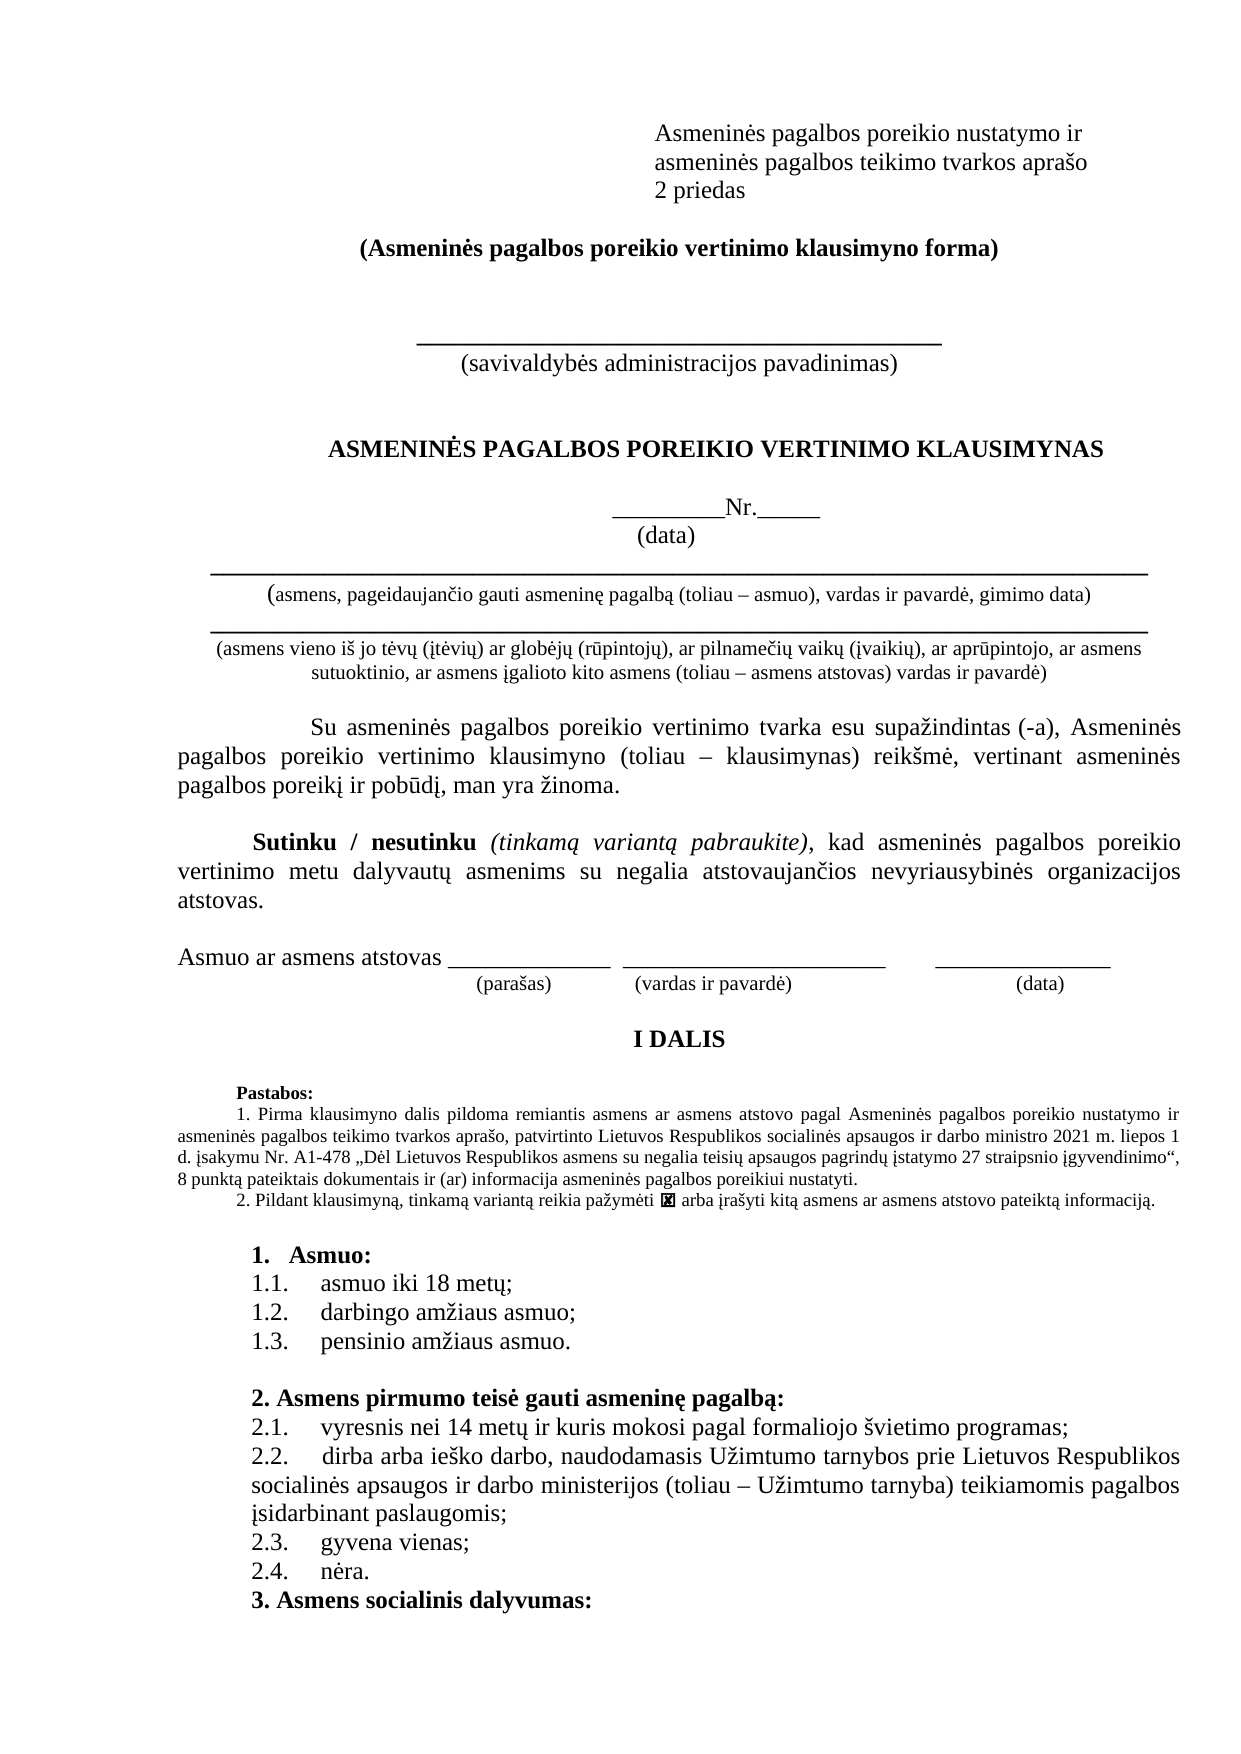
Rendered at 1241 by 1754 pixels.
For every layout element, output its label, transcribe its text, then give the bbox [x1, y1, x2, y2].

text 1.2.  darbingo amžiaus asmuo; [251, 1297, 1181, 1326]
text 1.1.  asmuo iki 18 metų; [251, 1268, 1181, 1297]
text Pastabos: [177, 1082, 1181, 1103]
text 2.3.  gyvena vienas; [251, 1527, 1181, 1556]
text 2.2.  dirba arba ieško darbo, naudodamasis Užimtumo tarnybos prie Lietuvos Respublikos socialinės apsaugos ir darbo ministerijos (toliau – Užimtumo tarnyba) teikiamomis pagalbos įsidarbinant paslaugomis; [251, 1441, 1181, 1527]
text 2.1.  vyresnis nei 14 metų ir kuris mokosi pagal formaliojo švietimo programas; [251, 1412, 1181, 1441]
text 2. Asmens pirmumo teisė gauti asmeninę pagalbą: [251, 1383, 1181, 1412]
text (asmens vieno iš jo tėvų (įtėvių) ar globėjų (rūpintojų), ar pilnamečių vaikų (įvaikių), ar aprūpintojo, ar asmens sutuoktinio, ar asmens įgalioto kito asmens (toliau – asmens atstovas) vardas ir pavardė) [177, 636, 1181, 684]
text I DALIS [177, 1024, 1181, 1053]
text 3. Asmens socialinis dalyvumas: [177, 1585, 1181, 1613]
text 1. Pirma klausimyno dalis pildoma remiantis asmens ar asmens atstovo pagal Asmeninės pagalbos poreikio nustatymo ir asmeninės pagalbos teikimo tvarkos aprašo, patvirtinto Lietuvos Respublikos socialinės apsaugos ir darbo ministro 2021 m. liepos 1 d. įsakymu Nr. A1-478 „Dėl Lietuvos Respublikos asmens su negalia teisių apsaugos pagrindų įstatymo 27 straipsnio įgyvendinimo“, 8 punktą pateiktais dokumentais ir (ar) informacija asmeninės pagalbos poreikiui nustatyti. [177, 1103, 1181, 1189]
text _________Nr._____ [177, 492, 1181, 521]
text 2. Pildant klausimyną, tinkamą variantą reikia pažymėti  arba įrašyti kitą asmens ar asmens atstovo pateiktą informaciją. [177, 1189, 1181, 1211]
text Su asmeninės pagalbos poreikio vertinimo tvarka esu supažindintas (‑a), Asmeninės pagalbos poreikio vertinimo klausimyno (toliau – klausimynas) reikšmė, vertinant asmeninės pagalbos poreikį ir pobūdį, man yra žinoma. [177, 712, 1181, 799]
text ___________________________________________________________________________ [177, 607, 1181, 636]
text (parašas) (vardas ir pavardė) (data) [177, 971, 1181, 995]
text __________________________________________ [177, 319, 1181, 348]
text (savivaldybės administracijos pavadinimas) [177, 348, 1181, 377]
text (data) [177, 521, 1181, 549]
text asmeninės pagalbos teikimo tvarkos aprašo [654, 147, 1181, 176]
text Asmuo ar asmens atstovas _____________ _____________________ ______________ [177, 942, 1181, 971]
text ASMENINĖS PAGALBOS POREIKIO VERTINIMO KLAUSIMYNAS [177, 434, 1181, 463]
text ___________________________________________________________________________ [177, 549, 1181, 578]
text (Asmeninės pagalbos poreikio vertinimo klausimyno forma) [177, 233, 1181, 262]
text 1.3.  pensinio amžiaus asmuo. [251, 1326, 1181, 1355]
text Sutinku / nesutinku (tinkamą variantą pabraukite), kad asmeninės pagalbos poreikio vertinimo metu dalyvautų asmenims su negalia atstovaujančios nevyriausybinės organizacijos atstovas. [177, 827, 1181, 914]
text (asmens, pageidaujančio gauti asmeninę pagalbą (toliau – asmuo), vardas ir pavardė, gimimo data) [177, 578, 1181, 607]
text 2 priedas [654, 176, 1181, 204]
text 2.4.  nėra. [251, 1556, 1181, 1585]
text Asmeninės pagalbos poreikio nustatymo ir [654, 118, 1181, 147]
text 1. Asmuo: [251, 1240, 1181, 1268]
